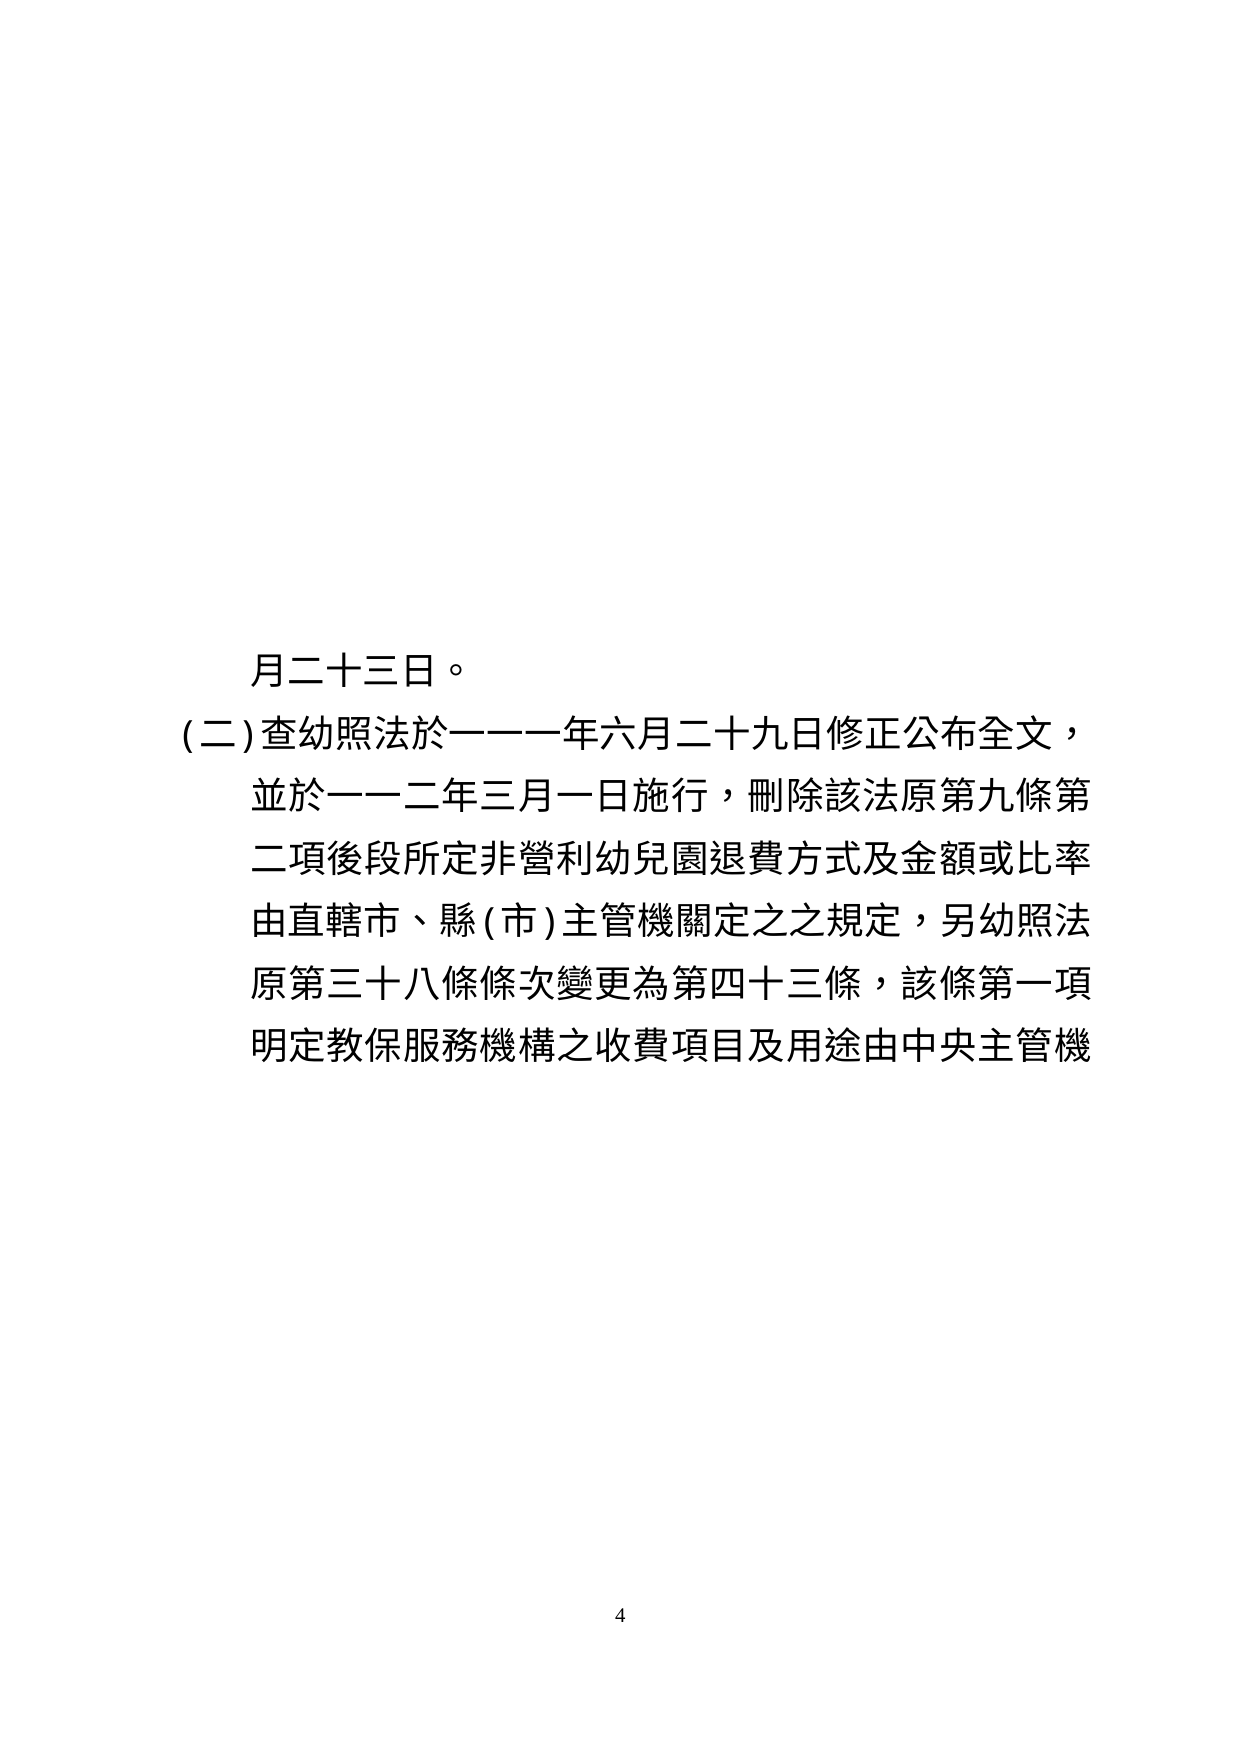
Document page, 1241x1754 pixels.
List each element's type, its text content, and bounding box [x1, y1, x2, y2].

text (二)查幼照法於一一一年六月二十九日修正公布全文，並於一一二年三月一日施行，刪除該法原第九條第二項後段所定非營利幼兒園退費方式及金額或比率由直轄市、縣(市)主管機關定之之規定，另幼照法原第三十八條條次變更為第四十三條，該條第一項明定教保服務機構之收費項目及用途由中央主管機關定之，且第二項及第六項規定：「公立幼兒園收退費基準之自治法規，由直轄市、縣（市）主管機關依前項所定收費項目及用途定之。」「幼兒因故無法繼續就讀而離開教保服務機構者，教保服務機構應依其就讀期間退還父母或監護人所繳費用；其退費項目及基準之自治法規，由直轄市、縣（市）主管機關定之。」是以，配合幼照法上開修正內容，並考量本辦法修正條文部分係依授權訂定、部分係依職權訂定，爰修正本辦法第一條規定及適用本辦法之教保服務機構範圍；另根據近年教保服務機構收退費之實務經驗，為期明確及避免爭議，有修正教保服務機構收費及退費之事由、基準等相關事宜之必要，爰擬修正本辦法。 [176, 689, 1092, 1064]
text (一)依一００年六月二十九日制定公布之幼兒教育及照顧法（以下簡稱幼照法）第四十二條第一項及第四項規定：「公私立幼兒園之收費項目、用途及公立幼兒園收費基準之自治法規，由直轄市、縣(市)主管機關定之。」「幼兒因故無法繼續就讀而離園者，幼兒園應依其就讀期間退還幼兒所繳費用；其退費項目及基準之自治法規，由直轄市、縣（市）主管機關定之。」臺北市政府(以下簡稱本府)爰依上開規定之授權，於一０一年十二月二十七日訂定發布「臺北市幼兒園收退費辦法」，其後歷經三次修正並修正名稱為「臺北市教保服務機構收退費辦法」(以下簡稱本辦法)，最近一次修正係於一０九年三月二十三日。 [176, 627, 1092, 689]
